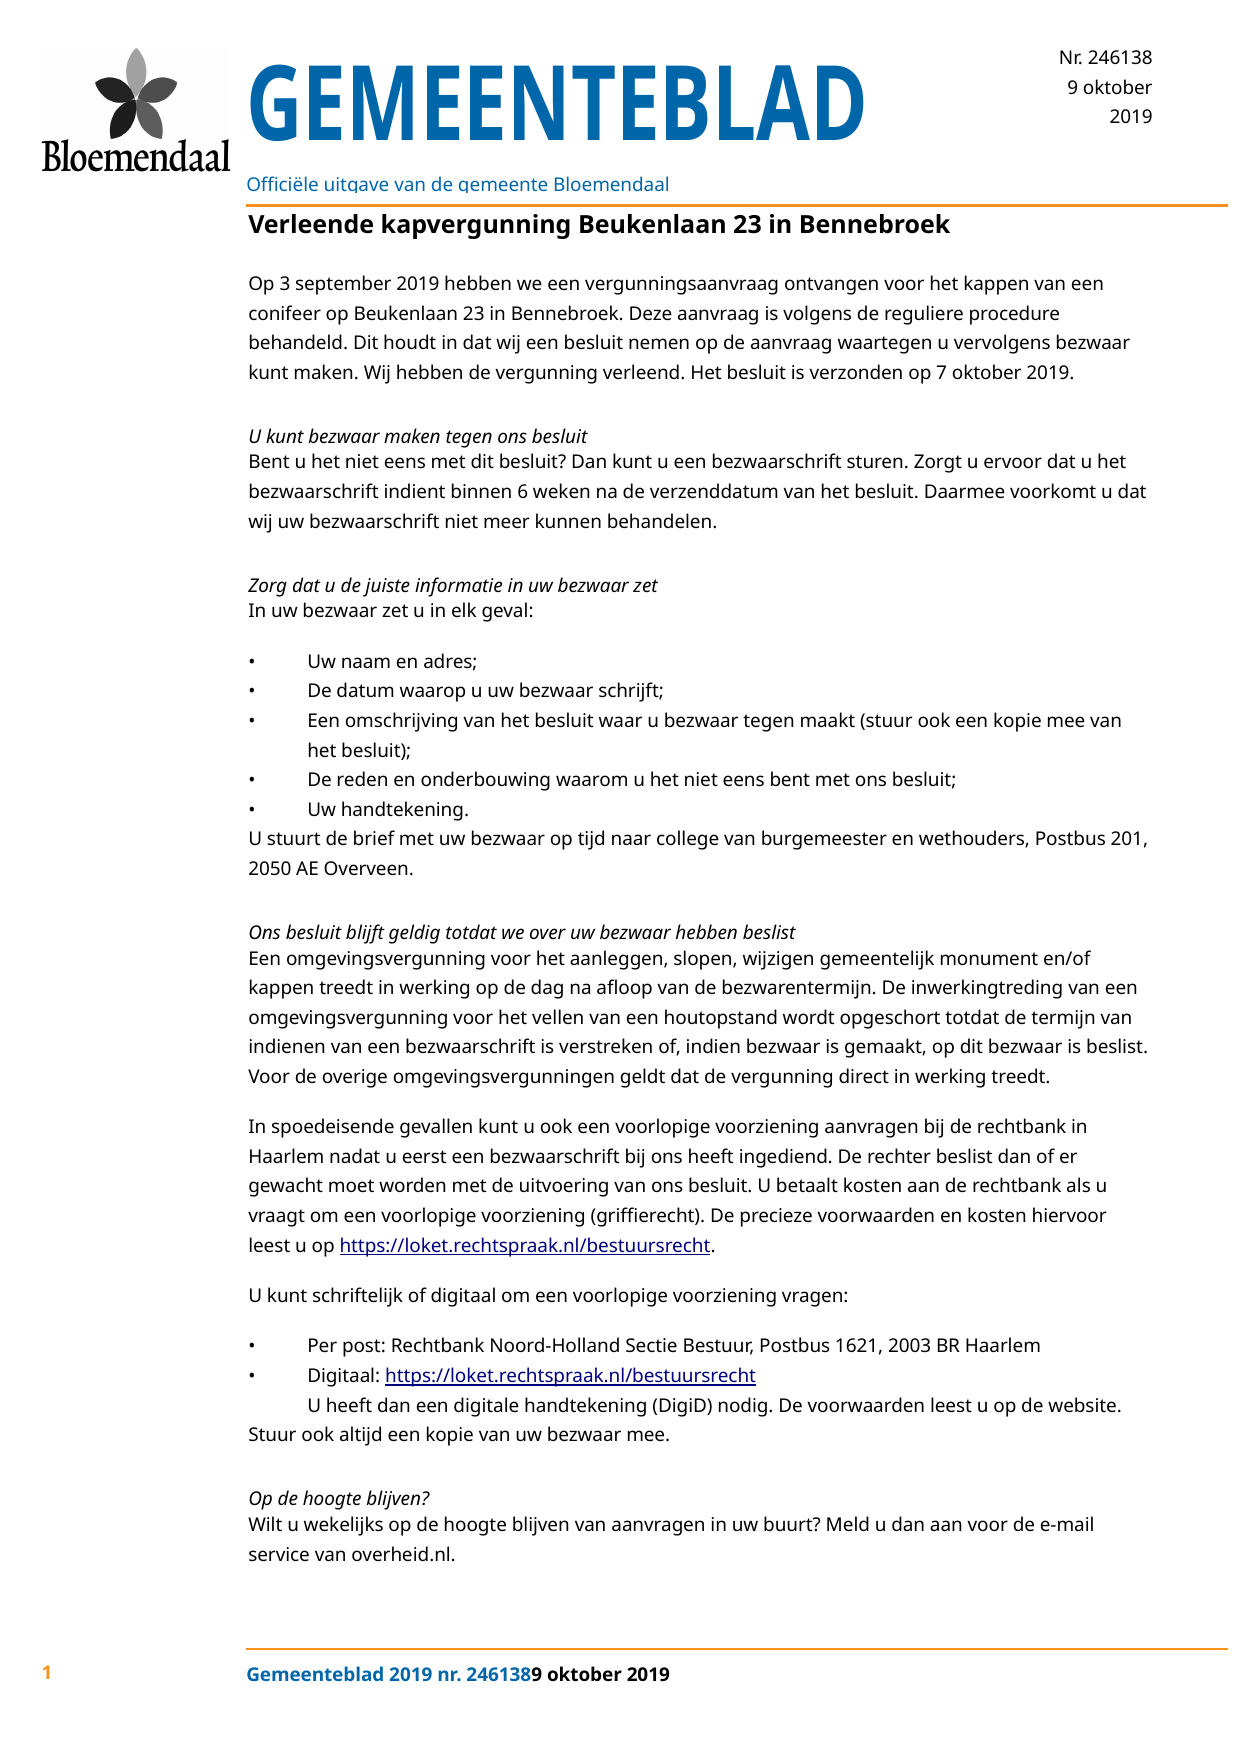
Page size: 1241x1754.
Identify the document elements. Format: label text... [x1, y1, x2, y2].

list U heeft dan een digitale handtekening (DigiD) nodig. De voorwaarden leest u op de website. [248, 1392, 1152, 1418]
text Op de hoogte blijven? [248, 1485, 1152, 1511]
picture [41, 47, 231, 172]
list De datum waarop u uw bezwaar schrijft; [248, 678, 1152, 703]
list Per post: Rechtbank Noord-Holland Sectie Bestuur, Postbus 1621, 2003 BR Haarlem [248, 1333, 1152, 1358]
text Verleende kapvergunning Beukenlaan 23 in Bennebroek [248, 207, 1152, 241]
list Digitaal: https://loket.rechtspraak.nl/bestuursrecht [248, 1362, 1152, 1388]
text In spoedeisende gevallen kunt u ook een voorlopige voorziening aanvragen bij de rechtbank in Haarlem nadat u eerst een bezwaarschrift bij ons heeft ingediend. De rechter beslist dan of er gewacht moet worden met de uitvoering van ons besluit. U betaalt kosten aan de rechtbank als u vraagt om een voorlopige voorziening (griffierecht). De precieze voorwaarden en kosten hiervoor leest u op https://loket.rechtspraak.nl/bestuursrecht. [248, 1113, 1152, 1258]
text Stuur ook altijd een kopie van uw bezwaar mee. [248, 1421, 1152, 1447]
text U kunt schriftelijk of digitaal om een voorlopige voorziening vragen: [248, 1282, 1152, 1308]
list Uw naam en adres; [248, 648, 1152, 674]
text U kunt bezwaar maken tegen ons besluit [248, 423, 1152, 449]
list De reden en onderbouwing waarom u het niet eens bent met ons besluit; [248, 766, 1152, 792]
text Een omgevingsvergunning voor het aanleggen, slopen, wijzigen gemeentelijk monument en/of kappen treedt in werking op de dag na afloop van de bezwarentermijn. De inwerkingtreding van een omgevingsvergunning voor het vellen van een houtopstand wordt opgeschort totdat de termijn van indienen van een bezwaarschrift is verstreken of, indien bezwaar is gemaakt, op dit bezwaar is beslist. Voor de overige omgevingsvergunningen geldt dat de vergunning direct in werking treedt. [248, 945, 1152, 1089]
text Wilt u wekelijks op de hoogte blijven van aanvragen in uw buurt? Meld u dan aan voor de e-mail service van overheid.nl. [248, 1511, 1152, 1566]
text Zorg dat u de juiste informatie in uw bezwaar zet [248, 572, 1152, 598]
text Bent u het niet eens met dit besluit? Dan kunt u een bezwaarschrift sturen. Zorgt u ervoor dat u het bezwaarschrift indient binnen 6 weken na de verzenddatum van het besluit. Daarmee voorkomt u dat wij uw bezwaarschrift niet meer kunnen behandelen. [248, 449, 1152, 534]
text In uw bezwaar zet u in elk geval: [248, 598, 1152, 623]
text Op 3 september 2019 hebben we een vergunningsaanvraag ontvangen voor het kappen van een conifeer op Beukenlaan 23 in Bennebroek. Deze aanvraag is volgens de reguliere procedure behandeld. Dit houdt in dat wij een besluit nemen op de aanvraag waartegen u vervolgens bezwaar kunt maken. Wij hebben de vergunning verleend. Het besluit is verzonden op 7 oktober 2019. [248, 270, 1152, 385]
text U stuurt de brief met uw bezwaar op tijd naar college van burgemeester en wethouders, Postbus 201, 2050 AE Overveen. [248, 826, 1152, 881]
text Ons besluit blijft geldig totdat we over uw bezwaar hebben beslist [248, 919, 1152, 945]
list Uw handtekening. [248, 796, 1152, 822]
list Een omschrijving van het besluit waar u bezwaar tegen maakt (stuur ook een kopie mee van het besluit); [248, 707, 1152, 762]
